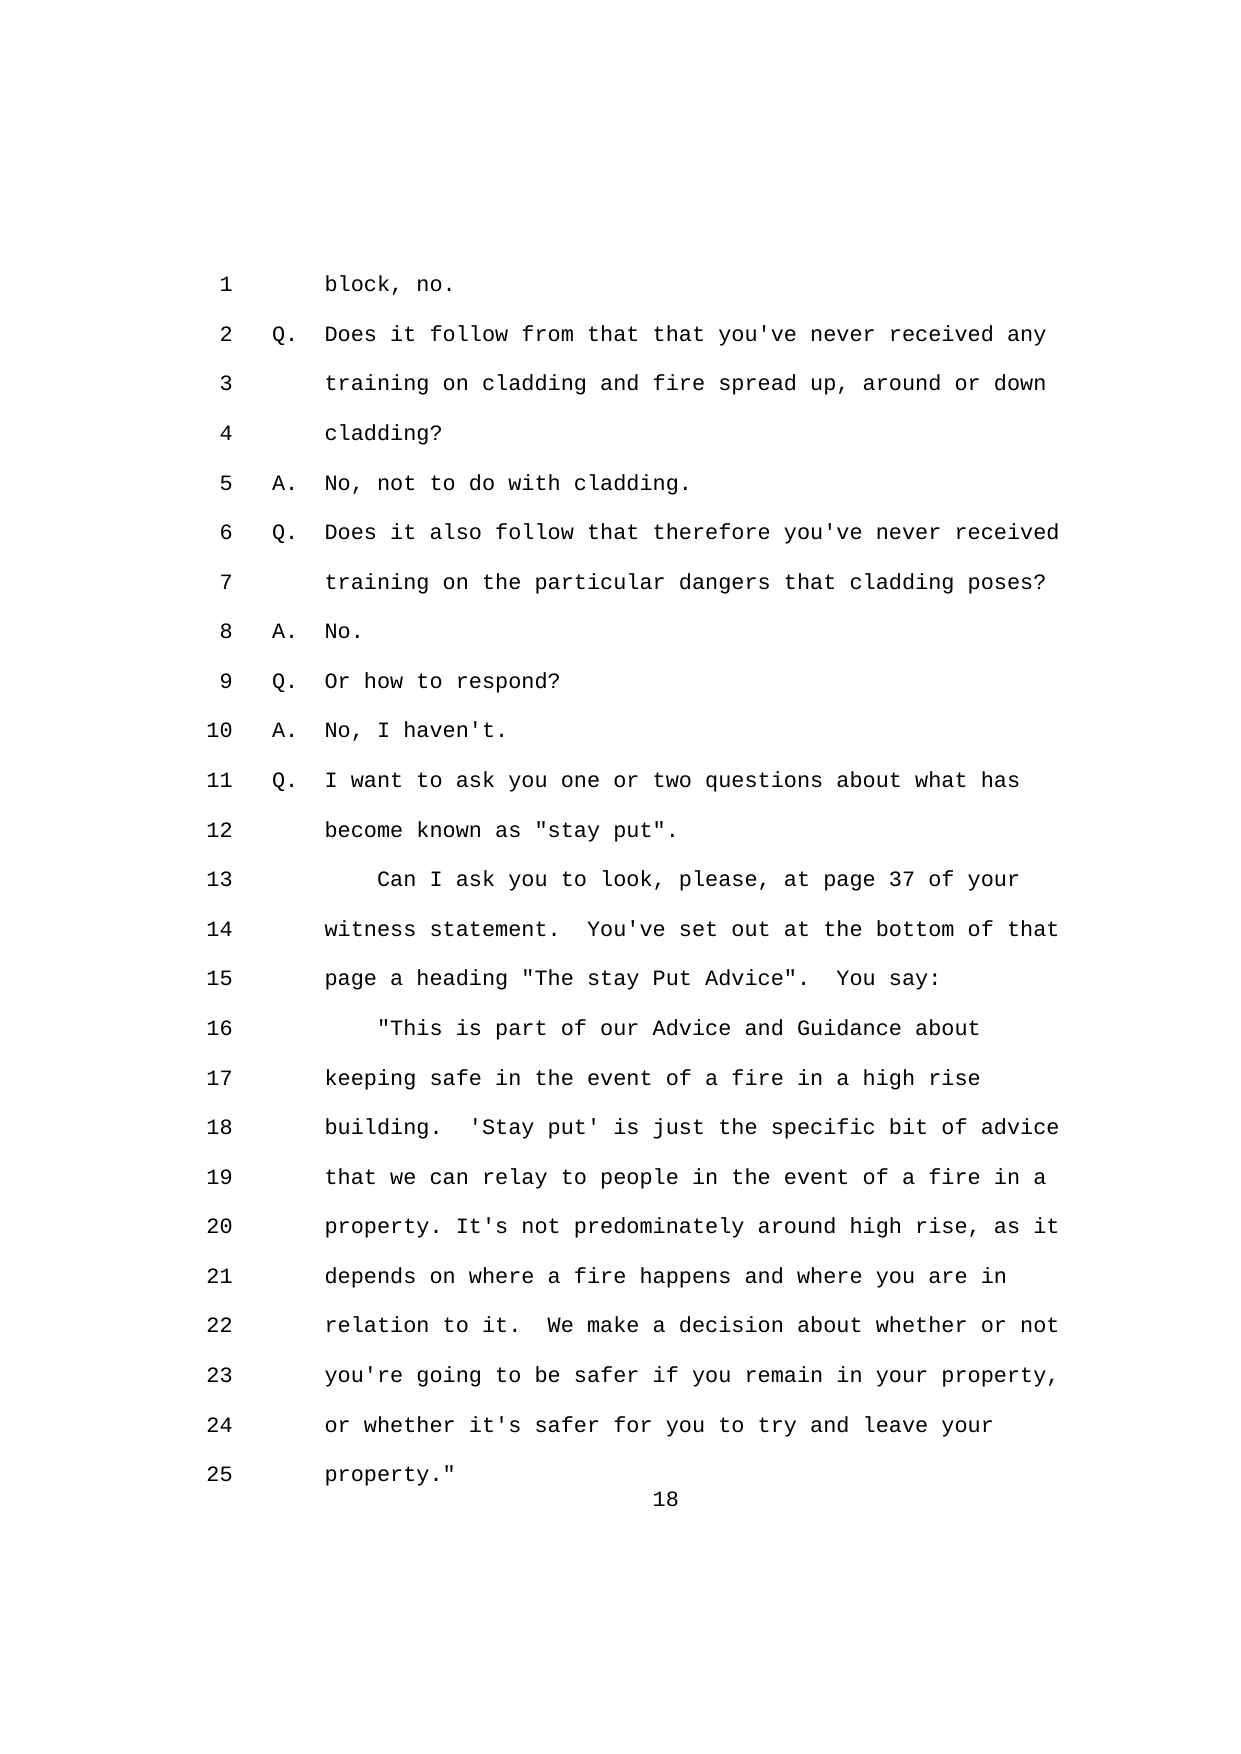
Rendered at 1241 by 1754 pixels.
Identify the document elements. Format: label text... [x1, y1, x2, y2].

text 10 A. No, I haven't. [75, 719, 1165, 744]
text 23 you're going to be safer if you remain in your property, [75, 1364, 1165, 1389]
text 2 Q. Does it follow from that that you've never received any [75, 323, 1165, 348]
text 14 witness statement. You've set out at the bottom of that [75, 918, 1165, 943]
text 12 become known as "stay put". [75, 819, 1165, 843]
text 20 property. It's not predominately around high rise, as it [75, 1215, 1165, 1240]
text 18 building. 'Stay put' is just the specific bit of advice [75, 1116, 1165, 1141]
text 18 [75, 1488, 1165, 1513]
text 24 or whether it's safer for you to try and leave your [75, 1414, 1165, 1438]
text 7 training on the particular dangers that cladding poses? [75, 571, 1165, 596]
text 4 cladding? [75, 422, 1165, 447]
text 6 Q. Does it also follow that therefore you've never received [75, 521, 1165, 546]
text 25 property." [75, 1463, 1165, 1488]
text 5 A. No, not to do with cladding. [75, 472, 1165, 496]
text 15 page a heading "The stay Put Advice". You say: [75, 967, 1165, 992]
text 3 training on cladding and fire spread up, around or down [75, 372, 1165, 397]
text 13 Can I ask you to look, please, at page 37 of your [75, 868, 1165, 893]
text 21 depends on where a fire happens and where you are in [75, 1265, 1165, 1290]
text 22 relation to it. We make a decision about whether or not [75, 1314, 1165, 1339]
text 19 that we can relay to people in the event of a fire in a [75, 1166, 1165, 1191]
text 17 keeping safe in the event of a fire in a high rise [75, 1067, 1165, 1091]
text 16 "This is part of our Advice and Guidance about [75, 1017, 1165, 1042]
text 8 A. No. [75, 620, 1165, 645]
text 11 Q. I want to ask you one or two questions about what has [75, 769, 1165, 794]
text 1 block, no. [75, 273, 1165, 298]
text 9 Q. Or how to respond? [75, 670, 1165, 695]
